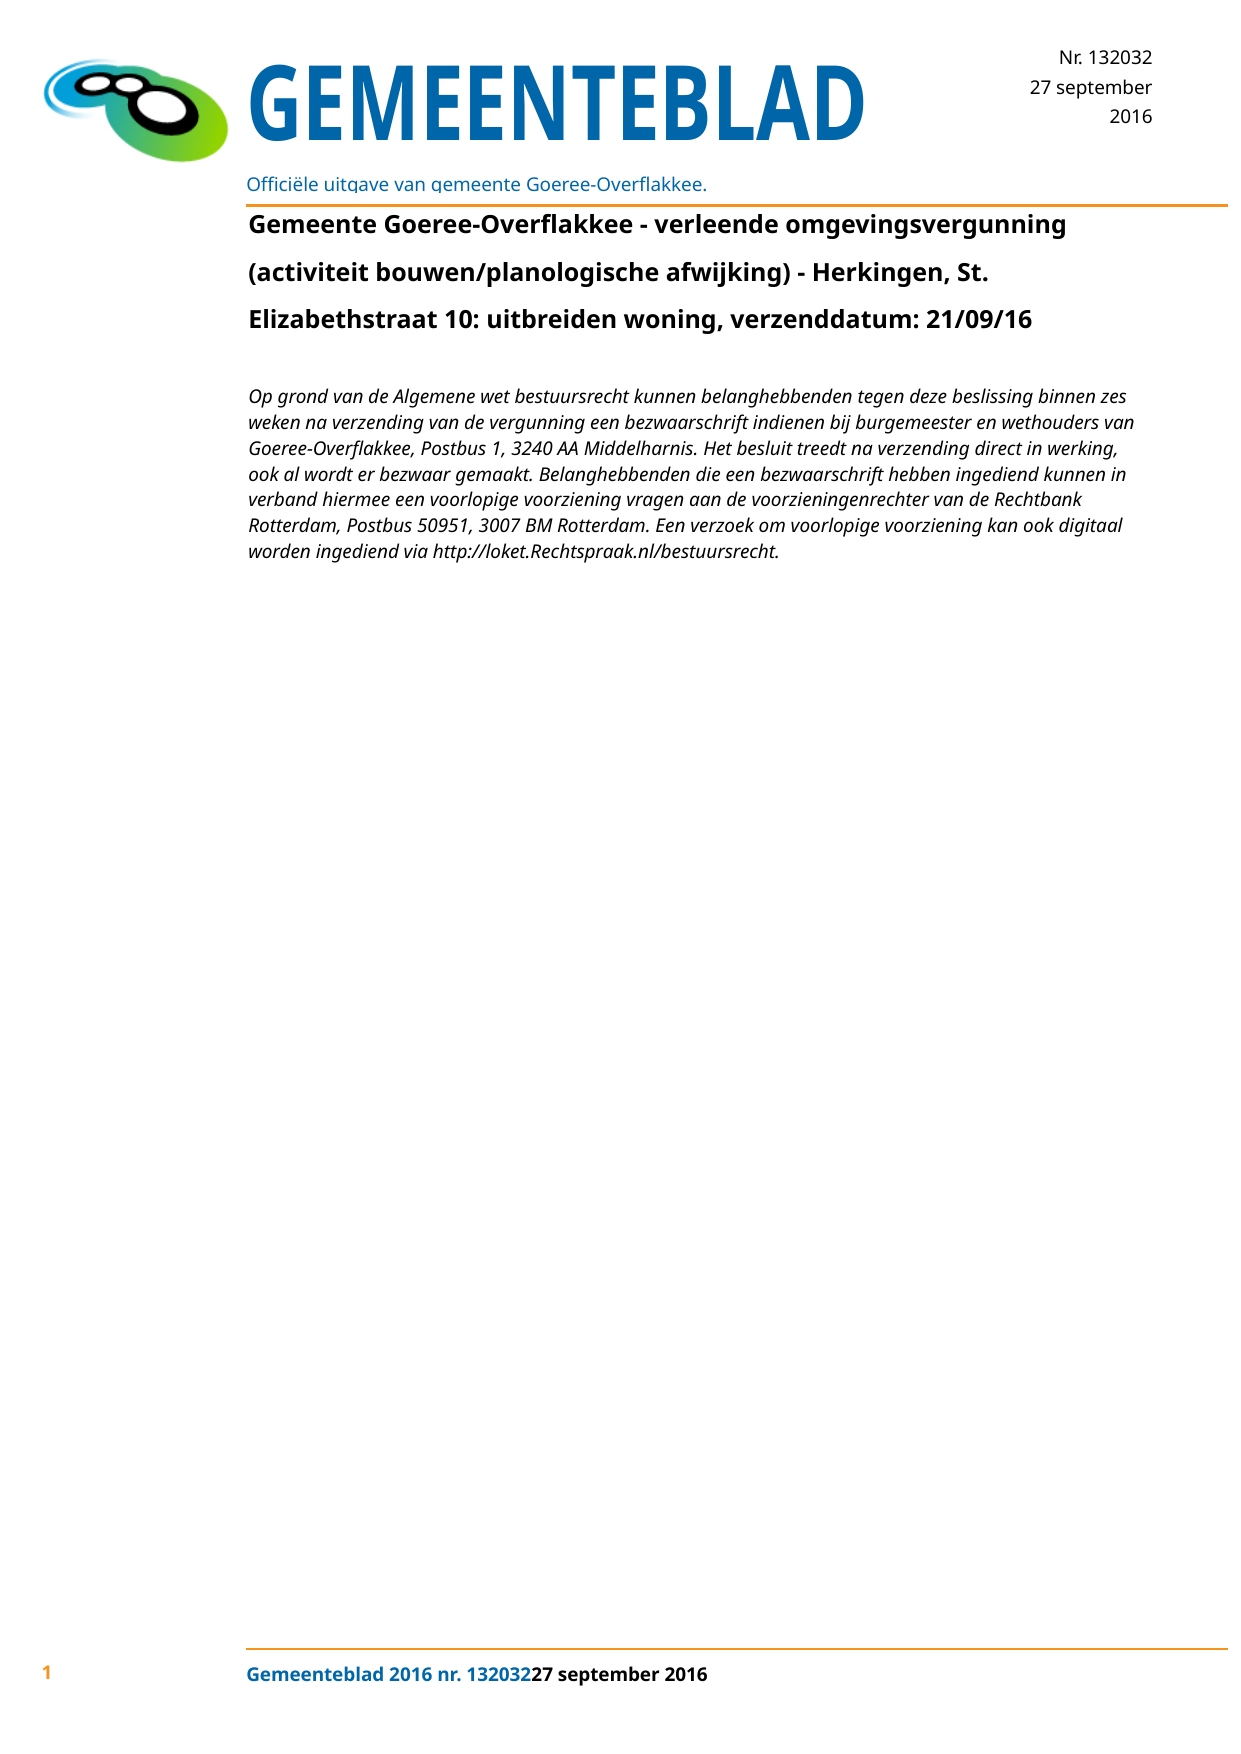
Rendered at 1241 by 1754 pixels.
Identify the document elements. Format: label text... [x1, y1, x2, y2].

picture [41, 47, 231, 172]
text Gemeente Goeree-Overflakkee - verleende omgevingsvergunning (activiteit bouwen/planologische afwijking) - Herkingen, St. Elizabethstraat 10: uitbreiden woning, verzenddatum: 21/09/16 [248, 207, 1152, 336]
text Op grond van de Algemene wet bestuursrecht kunnen belanghebbenden tegen deze beslissing binnen zes weken na verzending van de vergunning een bezwaarschrift indienen bij burgemeester en wethouders van Goeree-Overflakkee, Postbus 1, 3240 AA Middelharnis. Het besluit treedt na verzending direct in werking, ook al wordt er bezwaar gemaakt. Belanghebbenden die een bezwaarschrift hebben ingediend kunnen in verband hiermee een voorlopige voorziening vragen aan de voorzieningenrechter van de Rechtbank Rotterdam, Postbus 50951, 3007 BM Rotterdam. Een verzoek om voorlopige voorziening kan ook digitaal worden ingediend via http://loket.Rechtspraak.nl/bestuursrecht. [248, 384, 1152, 564]
